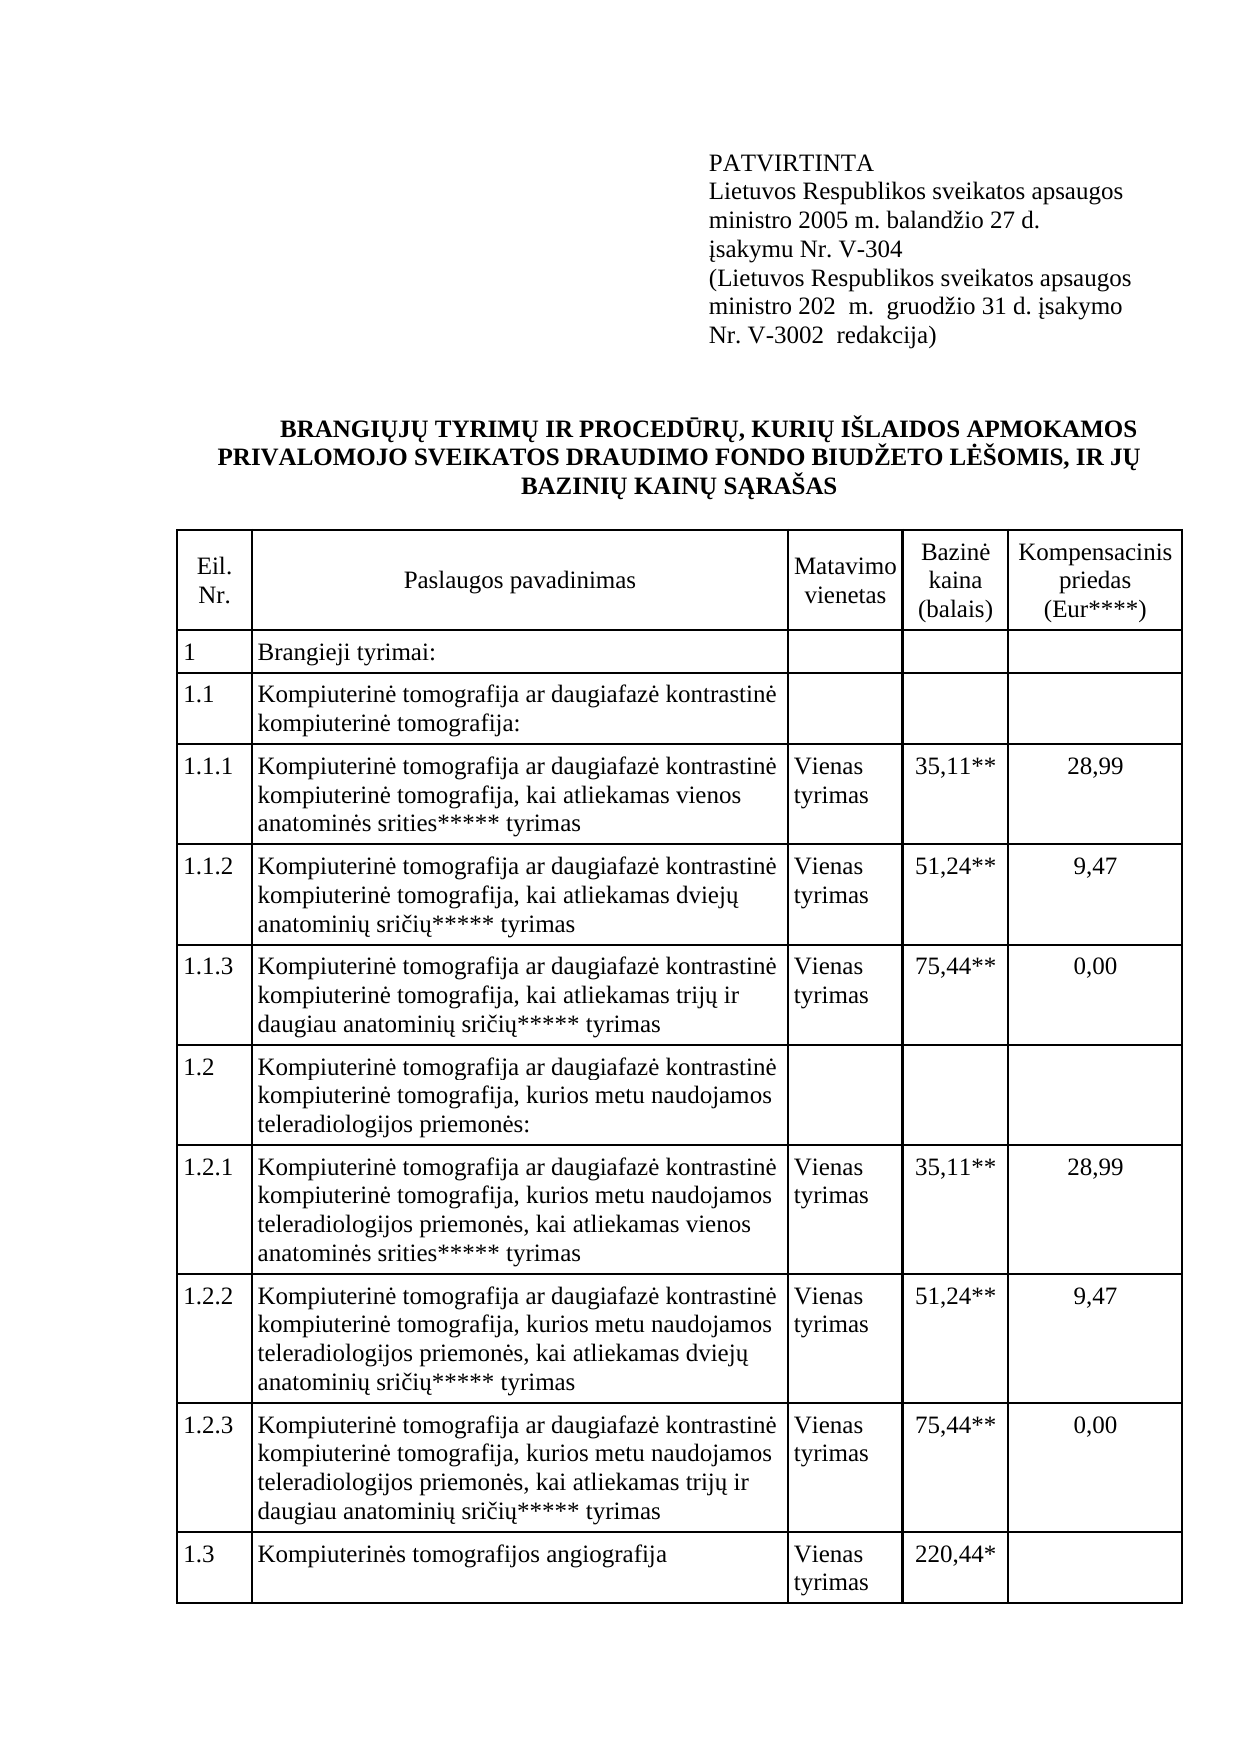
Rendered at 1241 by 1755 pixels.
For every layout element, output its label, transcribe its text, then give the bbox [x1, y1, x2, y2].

text (Lietuvos Respublikos sveikatos apsaugos ministro 202 m. gruodžio 31 d. įsakymo [709, 263, 1181, 320]
text PATVIRTINTA [709, 148, 1181, 176]
table_cell 35,11** [904, 1146, 1007, 1273]
table_cell 1 [178, 631, 251, 672]
text Nr. V-3002 redakcija) [709, 320, 1181, 349]
table_cell [904, 1046, 1007, 1144]
table_cell Kompiuterinė tomografija ar daugiafazė kontrastinė kompiuterinė tomografija, kurios metu naudojamos teleradiologijos priemonės, kai atliekamas vienos anatominės srities***** tyrimas [253, 1146, 787, 1273]
table_cell [1009, 631, 1181, 672]
table_cell 1.2.3 [178, 1404, 251, 1531]
table_cell 28,99 [1009, 1146, 1181, 1273]
table_cell 9,47 [1009, 1275, 1181, 1402]
table_cell Kompiuterinė tomografija ar daugiafazė kontrastinė kompiuterinė tomografija, kai atliekamas vienos anatominės srities***** tyrimas [253, 745, 787, 843]
table_cell 1.2.1 [178, 1146, 251, 1273]
table_cell [1009, 674, 1181, 743]
table_cell Vienas tyrimas [789, 1146, 901, 1273]
table_cell Kompiuterinė tomografija ar daugiafazė kontrastinė kompiuterinė tomografija, kai atliekamas dviejų anatominių sričių***** tyrimas [253, 845, 787, 943]
table_cell 75,44** [904, 1404, 1007, 1531]
table_cell 51,24** [904, 1275, 1007, 1402]
text BRANGIŲJŲ TYRIMŲ IR PROCEDŪRŲ, KURIŲ IŠLAIDOS APMOKAMOS PRIVALOMOJO SVEIKATOS DRAUDIMO FONDO BIUDŽETO LĖŠOMIS, IR JŲ BAZINIŲ KAINŲ SĄRAŠAS [177, 414, 1181, 500]
table_cell Vienas tyrimas [789, 745, 901, 843]
table_cell Vienas tyrimas [789, 1533, 901, 1602]
table_cell 75,44** [904, 946, 1007, 1044]
table_cell 0,00 [1009, 1404, 1181, 1531]
table_cell [904, 674, 1007, 743]
table_cell 51,24** [904, 845, 1007, 943]
table_header Kompensacinis priedas (Eur****) [1009, 531, 1181, 629]
table_cell 9,47 [1009, 845, 1181, 943]
table_cell [1009, 1046, 1181, 1144]
table_cell 1.1.1 [178, 745, 251, 843]
table_cell Vienas tyrimas [789, 1404, 901, 1531]
table_cell Brangieji tyrimai: [253, 631, 787, 672]
table_header Matavimo vienetas [789, 531, 901, 629]
table_cell [789, 631, 901, 672]
table_header Paslaugos pavadinimas [253, 531, 787, 629]
table_header Bazinė kaina (balais) [904, 531, 1007, 629]
table_cell Vienas tyrimas [789, 946, 901, 1044]
table_cell 1.2.2 [178, 1275, 251, 1402]
table_cell Kompiuterinės tomografijos angiografija [253, 1533, 787, 1602]
table_cell Kompiuterinė tomografija ar daugiafazė kontrastinė kompiuterinė tomografija, kurios metu naudojamos teleradiologijos priemonės, kai atliekamas trijų ir daugiau anatominių sričių***** tyrimas [253, 1404, 787, 1531]
table_cell 220,44* [904, 1533, 1007, 1602]
table_cell 0,00 [1009, 946, 1181, 1044]
table_cell Vienas tyrimas [789, 1275, 901, 1402]
table_cell [789, 1046, 901, 1144]
table_cell Kompiuterinė tomografija ar daugiafazė kontrastinė kompiuterinė tomografija: [253, 674, 787, 743]
table_cell Kompiuterinė tomografija ar daugiafazė kontrastinė kompiuterinė tomografija, kurios metu naudojamos teleradiologijos priemonės: [253, 1046, 787, 1144]
table_cell [904, 631, 1007, 672]
table_cell 1.2 [178, 1046, 251, 1144]
table_cell 1.1.2 [178, 845, 251, 943]
table_cell 1.1.3 [178, 946, 251, 1044]
table_cell 1.1 [178, 674, 251, 743]
table_cell 28,99 [1009, 745, 1181, 843]
table_cell 1.3 [178, 1533, 251, 1602]
table_cell Vienas tyrimas [789, 845, 901, 943]
table_header Eil. Nr. [178, 531, 251, 629]
table_cell Kompiuterinė tomografija ar daugiafazė kontrastinė kompiuterinė tomografija, kurios metu naudojamos teleradiologijos priemonės, kai atliekamas dviejų anatominių sričių***** tyrimas [253, 1275, 787, 1402]
table_cell 35,11** [904, 745, 1007, 843]
table_cell [789, 674, 901, 743]
table_cell Kompiuterinė tomografija ar daugiafazė kontrastinė kompiuterinė tomografija, kai atliekamas trijų ir daugiau anatominių sričių***** tyrimas [253, 946, 787, 1044]
text įsakymu Nr. V-304 [709, 234, 1181, 263]
text Lietuvos Respublikos sveikatos apsaugos ministro 2005 m. balandžio 27 d. [709, 176, 1181, 234]
table_cell [1009, 1533, 1181, 1602]
